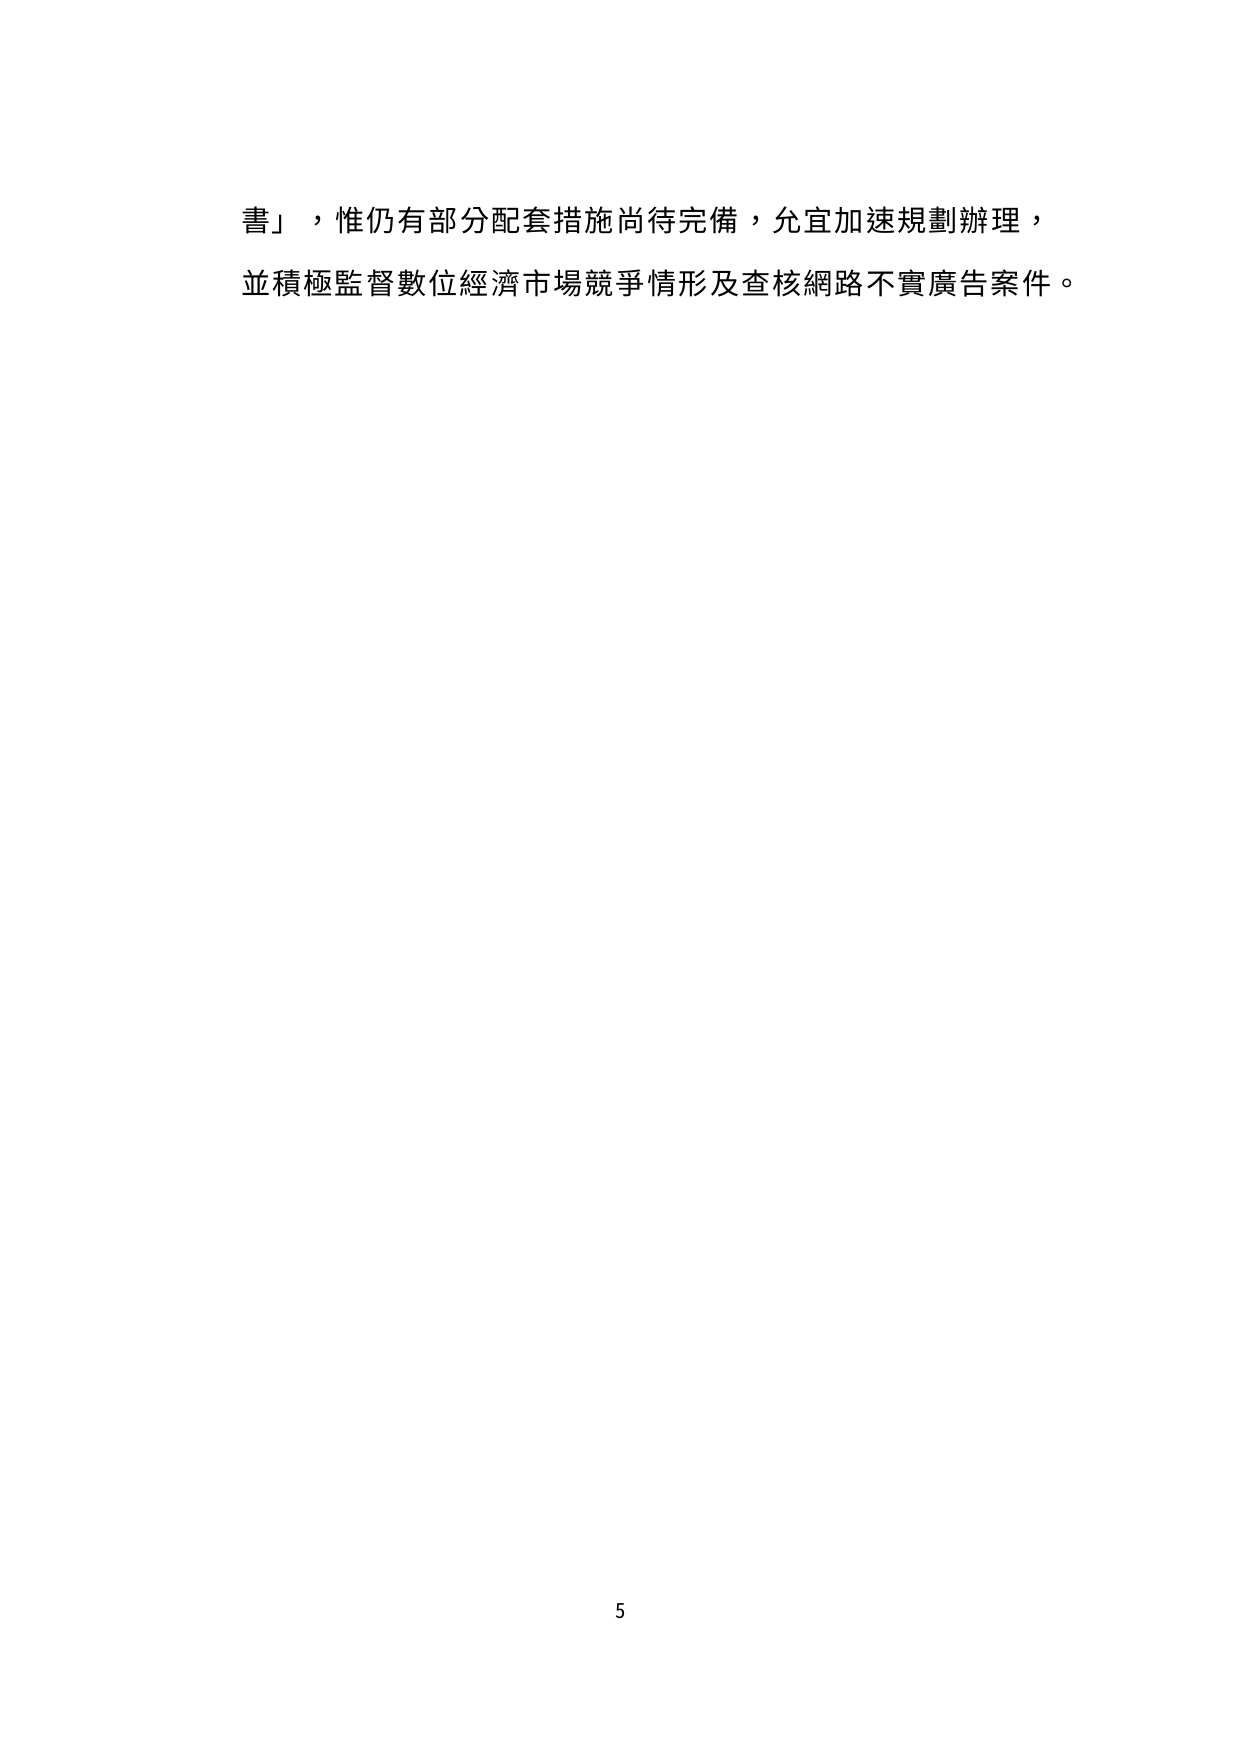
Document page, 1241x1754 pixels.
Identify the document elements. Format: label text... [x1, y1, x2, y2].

text 綜上，近年數位經濟持續發展，為確保數位經濟市場秩序，公平會前於111年12月間公布「數位經濟競爭政策白皮書」，惟仍有部分配套措施尚待完備，允宜加速規劃辦理，並積極監督數位經濟市場競爭情形及查核網路不實廣告案件。 [236, 177, 1063, 302]
